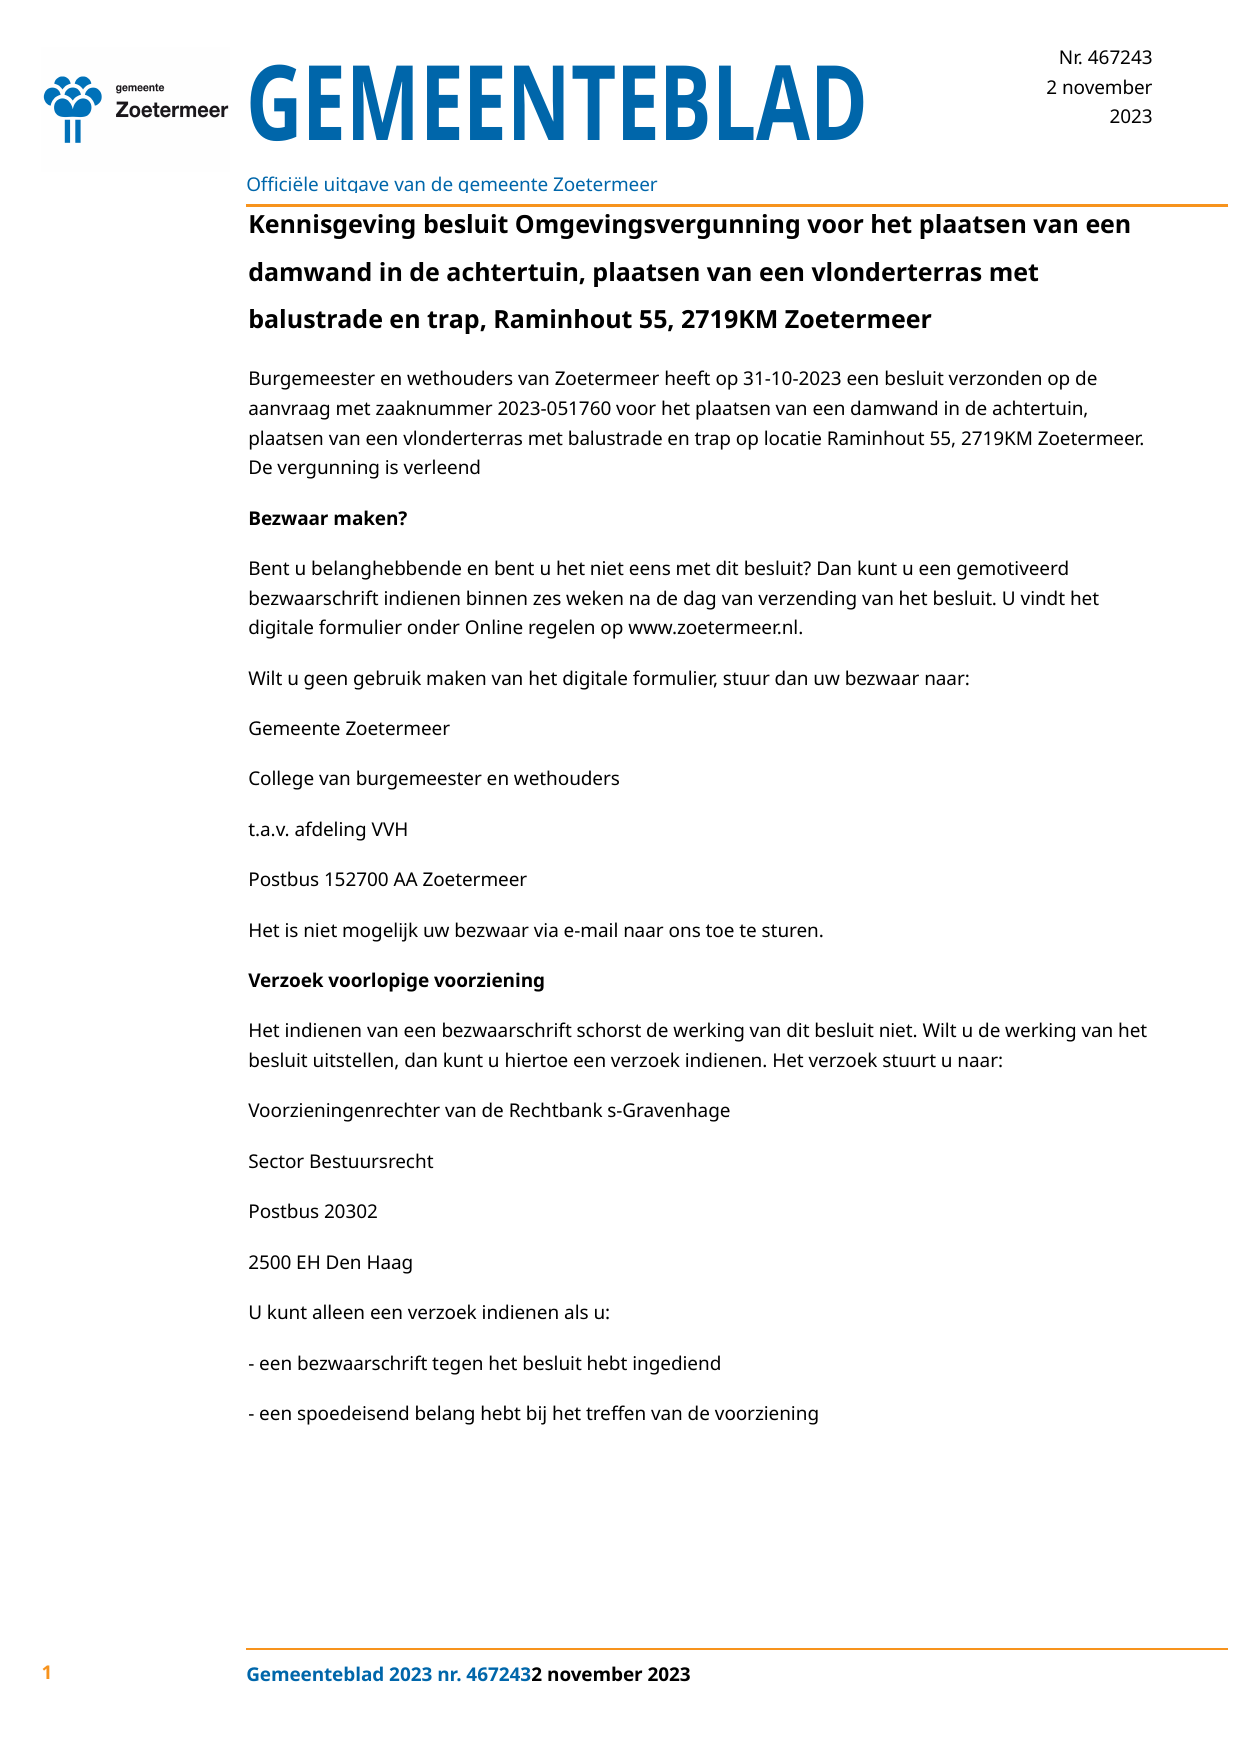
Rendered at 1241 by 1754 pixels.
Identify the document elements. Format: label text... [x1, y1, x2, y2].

text - een bezwaarschrift tegen het besluit hebt ingediend [248, 1350, 1152, 1375]
text Sector Bestuursrecht [248, 1148, 1152, 1174]
text U kunt alleen een verzoek indienen als u: [248, 1299, 1152, 1325]
text - een spoedeisend belang hebt bij het treffen van de voorziening [248, 1400, 1152, 1426]
text Postbus 152700 AA Zoetermeer [248, 866, 1152, 892]
text Voorzieningenrechter van de Rechtbank s-Gravenhage [248, 1098, 1152, 1123]
text Het indienen van een bezwaarschrift schorst de werking van dit besluit niet. Wilt u de werking van het besluit uitstellen, dan kunt u hiertoe een verzoek indienen. Het verzoek stuurt u naar: [248, 1018, 1152, 1073]
picture [41, 47, 231, 172]
text Het is niet mogelijk uw bezwaar via e-mail naar ons toe te sturen. [248, 917, 1152, 942]
text 2500 EH Den Haag [248, 1249, 1152, 1274]
text Kennisgeving besluit Omgevingsvergunning voor het plaatsen van een damwand in de achtertuin, plaatsen van een vlonderterras met balustrade en trap, Raminhout 55, 2719KM Zoetermeer [248, 207, 1152, 336]
text Gemeente Zoetermeer [248, 715, 1152, 741]
text t.a.v. afdeling VVH [248, 816, 1152, 842]
text Bezwaar maken? [248, 505, 1152, 530]
text Bent u belanghebbende en bent u het niet eens met dit besluit? Dan kunt u een gemotiveerd bezwaarschrift indienen binnen zes weken na de dag van verzending van het besluit. U vindt het digitale formulier onder Online regelen op www.zoetermeer.nl. [248, 555, 1152, 640]
text Burgemeester en wethouders van Zoetermeer heeft op 31-10-2023 een besluit verzonden op de aanvraag met zaaknummer 2023-051760 voor het plaatsen van een damwand in de achtertuin, plaatsen van een vlonderterras met balustrade en trap op locatie Raminhout 55, 2719KM Zoetermeer. De vergunning is verleend [248, 366, 1152, 480]
text Wilt u geen gebruik maken van het digitale formulier, stuur dan uw bezwaar naar: [248, 665, 1152, 690]
text College van burgemeester en wethouders [248, 766, 1152, 791]
text Verzoek voorlopige voorziening [248, 967, 1152, 993]
text Postbus 20302 [248, 1198, 1152, 1224]
